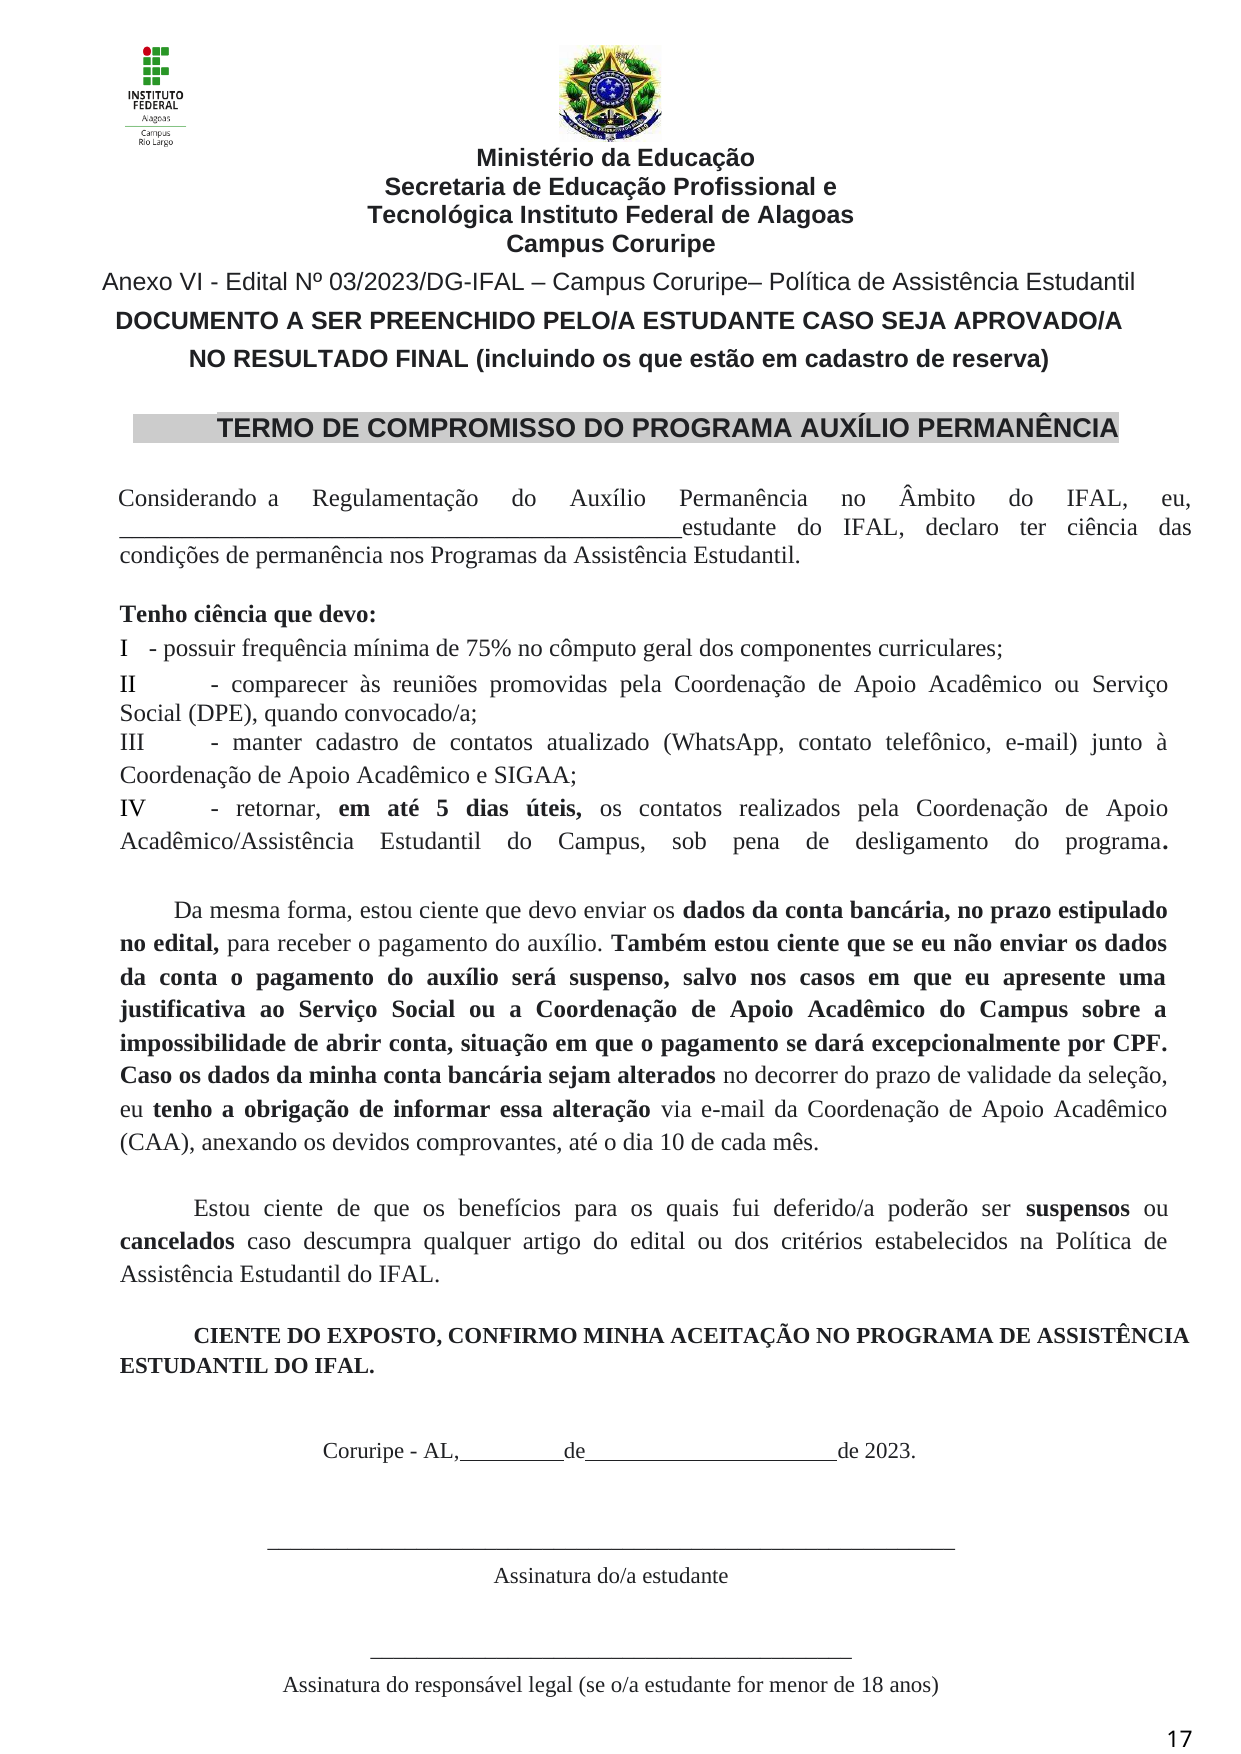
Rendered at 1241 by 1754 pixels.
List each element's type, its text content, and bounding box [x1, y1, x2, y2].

list - retornar, em até 5 dias úteis, os contatos realizados pela Coordenação de Apoio Acadêmico/Assistência Estudantil do Campus, sob pena de desligamento do programa. [119, 793, 1168, 891]
list - possuir frequência mínima de 75% no cômputo geral dos componentes curriculares; [119, 633, 1168, 661]
picture [124, 46, 187, 147]
text Coruripe - AL, de de 2023. [60, 1437, 1178, 1463]
picture [559, 45, 662, 142]
text Estou ciente de que os benefícios para os quais fui deferido/a poderão ser suspensos ou cancelados caso descumpra qualquer artigo do edital ou dos critérios estabelecidos na Política de Assistência Estudantil do IFAL. [119, 1193, 1168, 1287]
text Considerando a Regulamentação do Auxílio Permanência no Âmbito do IFAL, eu, _____________________________________________estudante do IFAL, declaro ter ciência das condições de permanência nos Programas da Assistência Estudantil. [118, 483, 1192, 569]
text __________________________________________ [60, 1635, 1162, 1661]
text DOCUMENTO A SER PREENCHIDO PELO/A ESTUDANTE CASO SEJA APROVADO/A [60, 306, 1178, 334]
text Ministério da Educação [60, 143, 1171, 171]
text TERMO DE COMPROMISSO DO PROGRAMA AUXÍLIO PERMANÊNCIA [60, 412, 1192, 443]
text Secretaria de Educação Profissional e Tecnológica Instituto Federal de Alagoas [365, 172, 856, 229]
text ____________________________________________________________ [60, 1526, 1162, 1552]
text Assinatura do responsável legal (se o/a estudante for menor de 18 anos) [60, 1671, 1162, 1698]
text CIENTE DO EXPOSTO, CONFIRMO MINHA ACEITAÇÃO NO PROGRAMA DE ASSISTÊNCIA ESTUDANTIL DO IFAL. [119, 1322, 1192, 1378]
text NO RESULTADO FINAL (incluindo os que estão em cadastro de reserva) [60, 344, 1178, 373]
list - manter cadastro de contatos atualizado (WhatsApp, contato telefônico, e-mail) junto à Coordenação de Apoio Acadêmico e SIGAA; [119, 727, 1168, 789]
text Da mesma forma, estou ciente que devo enviar os dados da conta bancária, no prazo estipulado no edital, para receber o pagamento do auxílio. Também estou ciente que se eu não enviar os dados da conta o pagamento do auxílio será suspenso, salvo nos casos em que eu apresente uma justificativa ao Serviço Social ou a Coordenação de Apoio Acadêmico do Campus sobre a impossibilidade de abrir conta, situação em que o pagamento se dará excepcionalmente por CPF. Caso os dados da minha conta bancária sejam alterados no decorrer do prazo de validade da seleção, eu tenho a obrigação de informar essa alteração via e-mail da Coordenação de Apoio Acadêmico (CAA), anexando os devidos comprovantes, até o dia 10 de cada mês. [119, 896, 1168, 1155]
text Tenho ciência que devo: [119, 599, 1168, 628]
text Campus Coruripe [60, 229, 1161, 258]
text Anexo VI - Edital Nº 03/2023/DG-IFAL – Campus Coruripe– Política de Assistência Estudantil [60, 267, 1178, 296]
list - comparecer às reuniões promovidas pela Coordenação de Apoio Acadêmico ou Serviço Social (DPE), quando convocado/a; [119, 669, 1168, 727]
text Assinatura do/a estudante [60, 1562, 1162, 1589]
